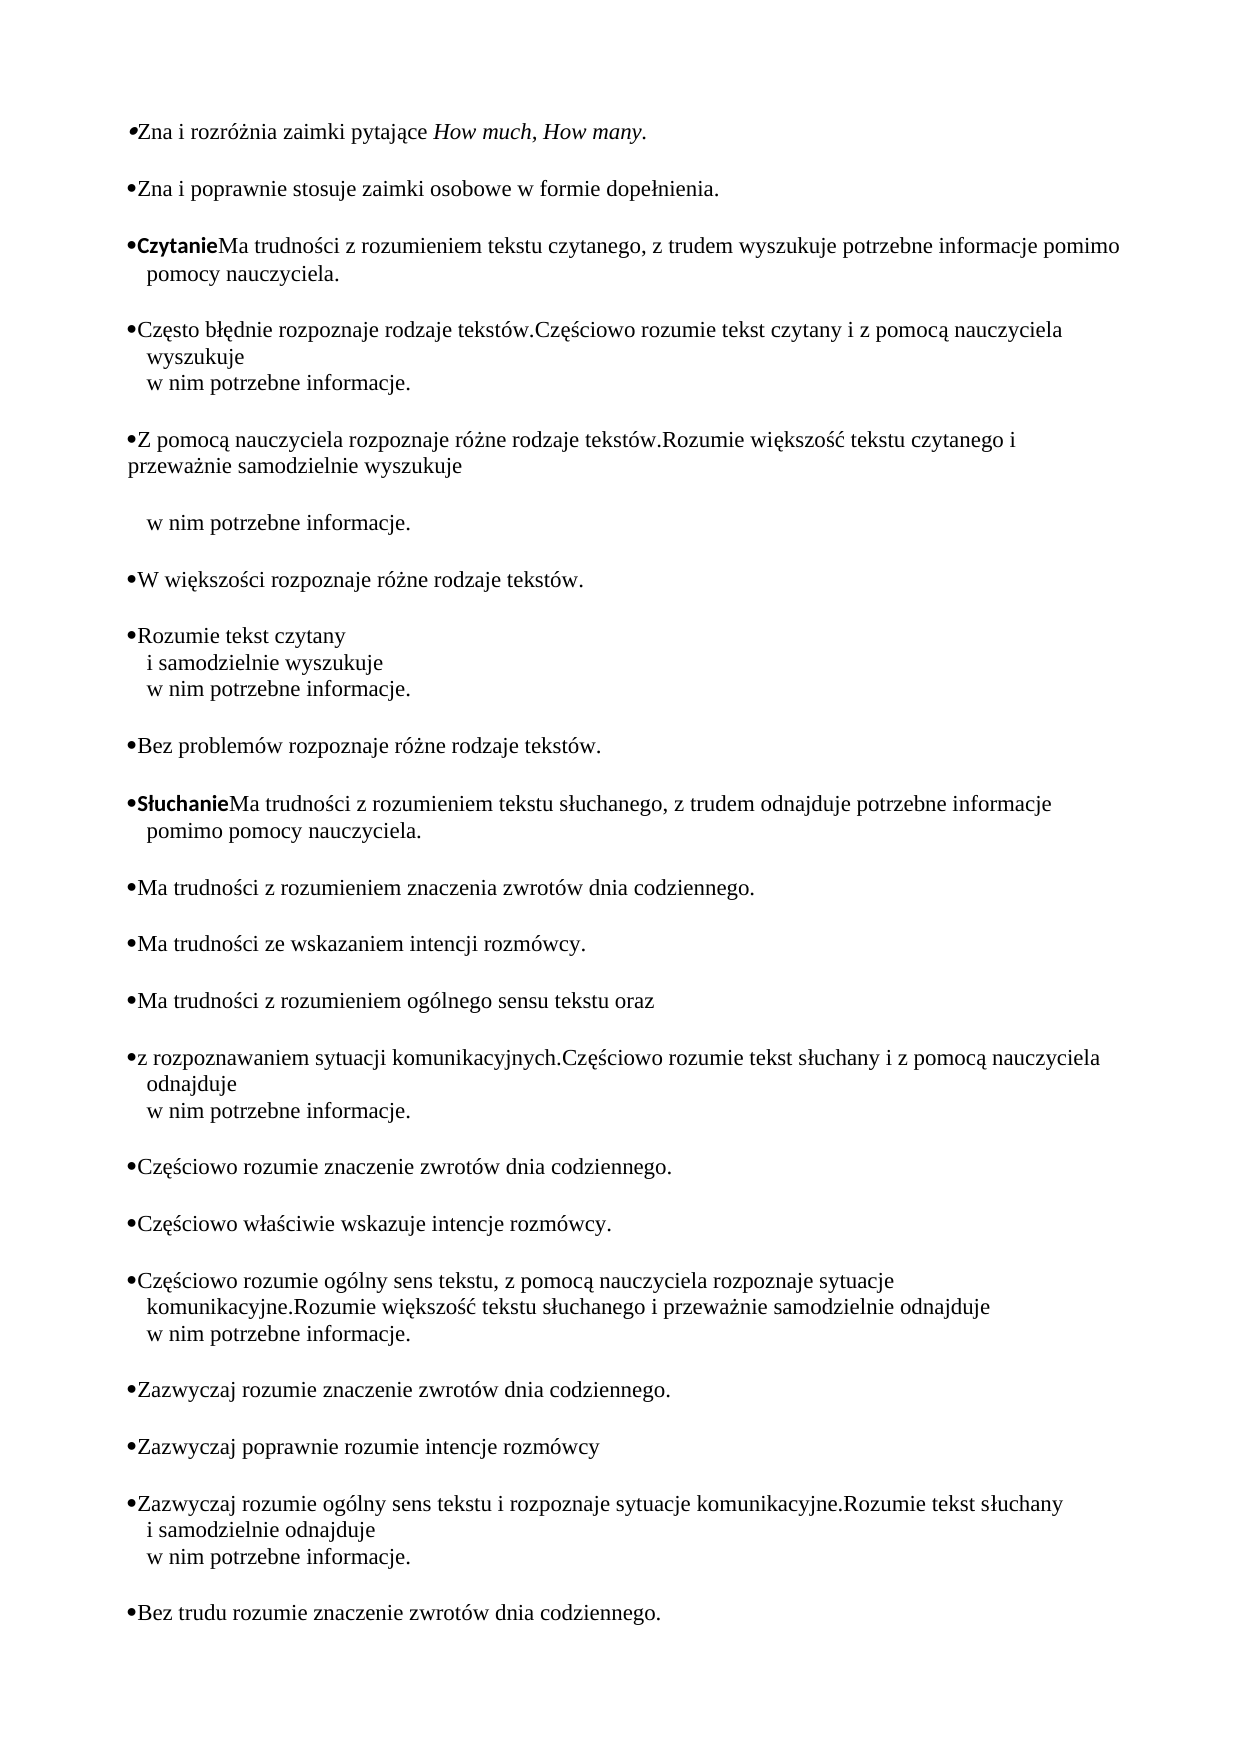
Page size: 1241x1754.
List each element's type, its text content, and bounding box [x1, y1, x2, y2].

list Częściowo właściwie wskazuje intencje rozmówcy. [128, 1210, 1122, 1237]
list Częściowo rozumie ogólny sens tekstu, z pomocą nauczyciela rozpoznaje sytuacje komunikacyjne.Rozumie większość tekstu słuchanego i przeważnie samodzielnie odnajduje w nim potrzebne informacje. [128, 1267, 1122, 1346]
list Bez problemów rozpoznaje różne rodzaje tekstów. [128, 732, 1122, 758]
text w nim potrzebne informacje. [146, 509, 1122, 535]
list Bez trudu rozumie znaczenie zwrotów dnia codziennego. [128, 1599, 1122, 1626]
list Rozumie tekst czytany i samodzielnie wyszukuje w nim potrzebne informacje. [128, 623, 1122, 702]
list Ma trudności z rozumieniem znaczenia zwrotów dnia codziennego. [128, 874, 1122, 900]
list Często błędnie rozpoznaje rodzaje tekstów.Częściowo rozumie tekst czytany i z pomocą nauczyciela wyszukuje w nim potrzebne informacje. [128, 316, 1122, 396]
list Zazwyczaj rozumie ogólny sens tekstu i rozpoznaje sytuacje komunikacyjne.Rozumie tekst słuchany i samodzielnie odnajduje w nim potrzebne informacje. [128, 1490, 1122, 1569]
list Zazwyczaj poprawnie rozumie intencje rozmówcy [128, 1433, 1122, 1459]
list SłuchanieMa trudności z rozumieniem tekstu słuchanego, z trudem odnajduje potrzebne informacje pomimo pomocy nauczyciela. [128, 789, 1122, 843]
list Częściowo rozumie znaczenie zwrotów dnia codziennego. [128, 1153, 1122, 1180]
list Zna i poprawnie stosuje zaimki osobowe w formie dopełnienia. [128, 175, 1122, 201]
list Ma trudności z rozumieniem ogólnego sensu tekstu oraz [128, 987, 1122, 1013]
list Z pomocą nauczyciela rozpoznaje różne rodzaje tekstów.Rozumie większość tekstu czytanego i przeważnie samodzielnie wyszukuje [128, 426, 1122, 479]
list Zna i rozróżnia zaimki pytające How much, How many. [128, 118, 1122, 144]
list W większości rozpoznaje różne rodzaje tekstów. [128, 566, 1122, 592]
list CzytanieMa trudności z rozumieniem tekstu czytanego, z trudem wyszukuje potrzebne informacje pomimo pomocy nauczyciela. [128, 232, 1122, 286]
list Zazwyczaj rozumie znaczenie zwrotów dnia codziennego. [128, 1376, 1122, 1403]
list Ma trudności ze wskazaniem intencji rozmówcy. [128, 930, 1122, 957]
list z rozpoznawaniem sytuacji komunikacyjnych.Częściowo rozumie tekst słuchany i z pomocą nauczyciela odnajduje w nim potrzebne informacje. [128, 1044, 1122, 1123]
